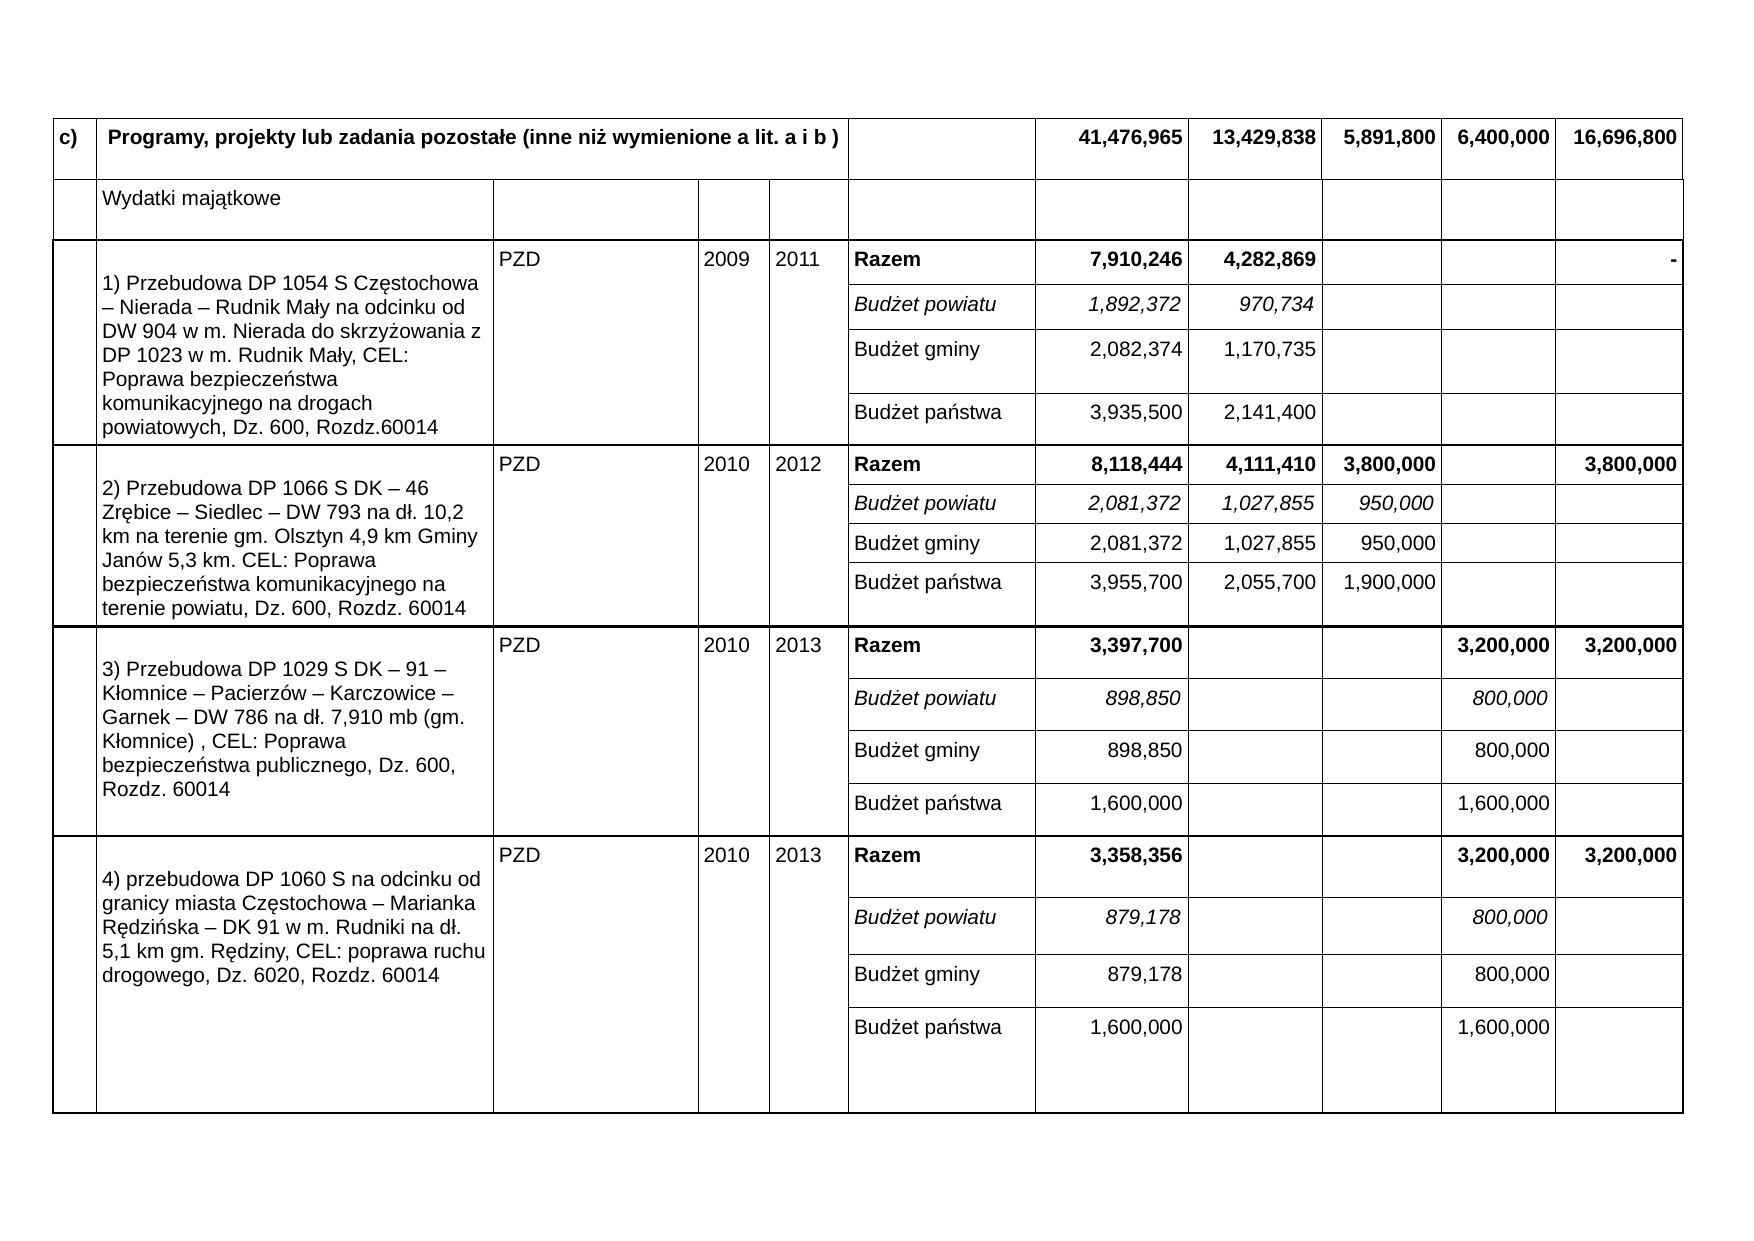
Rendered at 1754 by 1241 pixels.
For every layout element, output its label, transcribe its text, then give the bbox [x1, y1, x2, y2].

table_cell [1323, 898, 1441, 954]
table_cell 1 027 855 [1189, 485, 1322, 523]
table_cell 3) Przebudowa DP 1029 S DK – 91 – Kłomnice – Pacierzów – Karczowice – Garnek – DW 786 na dł. 7,910 mb (gm. Kłomnice) , CEL: Poprawa bezpieczeństwa publicznego, Dz. 600, Rozdz. 60014 [97, 628, 493, 835]
table_cell [1442, 446, 1555, 483]
table_cell 3 200 000 [1556, 628, 1682, 678]
table_cell 8 118 444 [1036, 446, 1188, 483]
table_cell [1442, 563, 1555, 625]
table_cell PZD [494, 446, 698, 625]
table_cell Wydatki majątkowe [97, 180, 493, 239]
table_cell [1323, 628, 1441, 678]
table_cell Budżet gminy [849, 330, 1035, 392]
table_cell 2 082 374 [1036, 330, 1188, 392]
table_cell [1189, 731, 1322, 783]
table_cell 1) Przebudowa DP 1054 S Częstochowa – Nierada – Rudnik Mały na odcinku od DW 904 w m. Nierada do skrzyżowania z DP 1023 w m. Rudnik Mały, CEL: Poprawa bezpieczeństwa komunikacyjnego na drogach powiatowych, Dz. 600, Rozdz.60014 [97, 241, 493, 444]
table_cell 1 170 735 [1189, 330, 1322, 392]
table_cell [1556, 563, 1682, 625]
table_cell Razem [849, 837, 1035, 897]
table_cell Budżet powiatu [849, 485, 1035, 523]
table_cell 4) przebudowa DP 1060 S na odcinku od granicy miasta Częstochowa – Marianka Rędzińska – DK 91 w m. Rudniki na dł. 5,1 km gm. Rędziny, CEL: poprawa ruchu drogowego, Dz. 6020, Rozdz. 60014 [97, 837, 493, 1112]
table_cell [1189, 1008, 1322, 1112]
table_cell [1556, 784, 1682, 835]
table_cell Budżet państwa [849, 1008, 1035, 1112]
table_cell [1442, 285, 1555, 328]
table_cell Razem [849, 241, 1035, 284]
table_cell 2010 [699, 446, 769, 625]
table_cell Budżet gminy [849, 955, 1035, 1007]
table_cell [1556, 731, 1682, 783]
table_cell [1189, 955, 1322, 1007]
table_cell 1 892 372 [1036, 285, 1188, 328]
table_cell 800 000 [1442, 898, 1555, 954]
table_cell 13 429 838 [1189, 119, 1321, 178]
table_cell Razem [849, 628, 1035, 678]
table_cell [770, 180, 848, 239]
table_cell 800 000 [1442, 731, 1555, 783]
table_cell [1189, 628, 1322, 678]
table_cell Budżet gminy [849, 524, 1035, 562]
table_cell Budżet gminy [849, 731, 1035, 783]
table_cell [1323, 784, 1441, 835]
table_cell 2010 [699, 837, 769, 1112]
table_cell 7 910 246 [1036, 241, 1188, 284]
table_cell [1323, 241, 1441, 284]
table_cell [1323, 955, 1441, 1007]
table_cell 41 476 965 [1036, 119, 1188, 178]
table_cell 879 178 [1036, 955, 1188, 1007]
table_cell 2013 [770, 628, 848, 835]
table_cell [1556, 180, 1683, 239]
table_cell 3 200 000 [1442, 837, 1555, 897]
table_cell [54, 241, 96, 444]
table_cell - [1556, 241, 1682, 284]
table_cell 4 111 410 [1189, 446, 1322, 483]
table_cell 800 000 [1442, 955, 1555, 1007]
table_cell 2010 [699, 628, 769, 835]
table_cell 898 850 [1036, 731, 1188, 783]
table_cell [1323, 679, 1441, 730]
table_cell Budżet państwa [849, 784, 1035, 835]
table_cell [1556, 330, 1682, 392]
table_cell [849, 119, 1035, 178]
table_cell PZD [494, 628, 698, 835]
table_cell [1556, 898, 1682, 954]
table_cell [849, 180, 1035, 239]
table_cell [1036, 180, 1188, 239]
table_cell [1323, 394, 1441, 444]
table_cell [1323, 330, 1441, 392]
table_cell [1442, 180, 1555, 239]
table_cell 2 141 400 [1189, 394, 1322, 444]
table_cell [54, 446, 96, 625]
table_cell 1 600 000 [1036, 1008, 1188, 1112]
table_cell [1442, 330, 1555, 392]
table_cell 898 850 [1036, 679, 1188, 730]
table_cell [1442, 524, 1555, 562]
table_cell [54, 180, 96, 239]
table_cell [54, 628, 96, 835]
table_cell [1189, 679, 1322, 730]
table_cell Budżet państwa [849, 394, 1035, 444]
table_cell [1442, 485, 1555, 523]
table_cell Budżet powiatu [849, 898, 1035, 954]
table_cell [1556, 955, 1682, 1007]
table_cell [1442, 241, 1555, 284]
table_cell 1 600 000 [1036, 784, 1188, 835]
table_cell Budżet powiatu [849, 679, 1035, 730]
table_cell 879 178 [1036, 898, 1188, 954]
table_cell 2009 [699, 241, 769, 444]
table_cell 6 400 000 [1442, 119, 1555, 178]
table_cell c) [54, 119, 96, 178]
table_cell 1 600 000 [1442, 1008, 1555, 1112]
table_cell 3 800 000 [1556, 446, 1682, 483]
table_cell 3 200 000 [1442, 628, 1555, 678]
table_cell [1556, 285, 1682, 328]
table_cell 2 081 372 [1036, 485, 1188, 523]
table_cell [1556, 524, 1682, 562]
table_cell 2 081 372 [1036, 524, 1188, 562]
table_cell 2012 [770, 446, 848, 625]
table_cell 950 000 [1323, 524, 1441, 562]
table_cell [699, 180, 769, 239]
table_cell Razem [849, 446, 1035, 483]
table_cell 16 696 800 [1556, 119, 1682, 178]
table_cell [1323, 837, 1441, 897]
table_cell Budżet państwa [849, 563, 1035, 625]
table_cell [494, 180, 698, 239]
table_cell 3 800 000 [1323, 446, 1441, 483]
table_cell 2) Przebudowa DP 1066 S DK – 46 Zrębice – Siedlec – DW 793 na dł. 10,2 km na terenie gm. Olsztyn 4,9 km Gminy Janów 5,3 km. CEL: Poprawa bezpieczeństwa komunikacyjnego na terenie powiatu, Dz. 600, Rozdz. 60014 [97, 446, 493, 625]
table_cell 970 734 [1189, 285, 1322, 328]
table_cell 800 000 [1442, 679, 1555, 730]
table_cell [54, 837, 96, 1112]
table_cell 3 955 700 [1036, 563, 1188, 625]
table_cell 5 891 800 [1322, 119, 1441, 178]
table_cell [1189, 898, 1322, 954]
table_cell [1556, 1008, 1682, 1112]
table_cell PZD [494, 837, 698, 1112]
table_cell [1556, 394, 1682, 444]
table_cell 950 000 [1323, 485, 1441, 523]
table_cell [1323, 1008, 1441, 1112]
table_cell 1 900 000 [1323, 563, 1441, 625]
table_cell 3 200 000 [1556, 837, 1682, 897]
table_cell Programy, projekty lub zadania pozostałe (inne niż wymienione a lit. a i b ) [97, 119, 848, 178]
table_cell [1189, 180, 1322, 239]
table_cell 2 055 700 [1189, 563, 1322, 625]
table_cell 3 935 500 [1036, 394, 1188, 444]
table_cell [1556, 679, 1682, 730]
table_cell [1556, 485, 1682, 523]
table_cell [1442, 394, 1555, 444]
table_cell 1 600 000 [1442, 784, 1555, 835]
table_cell 1 027 855 [1189, 524, 1322, 562]
table_cell PZD [494, 241, 698, 444]
table_cell [1323, 731, 1441, 783]
table_cell 3 358 356 [1036, 837, 1188, 897]
table_cell [1189, 784, 1322, 835]
table_cell 3 397 700 [1036, 628, 1188, 678]
table_cell [1323, 180, 1441, 239]
table_cell [1323, 285, 1441, 328]
table_cell 4 282 869 [1189, 241, 1322, 284]
table_cell 2011 [770, 241, 848, 444]
table_cell [1189, 837, 1322, 897]
table_cell 2013 [770, 837, 848, 1112]
table_cell Budżet powiatu [849, 285, 1035, 328]
